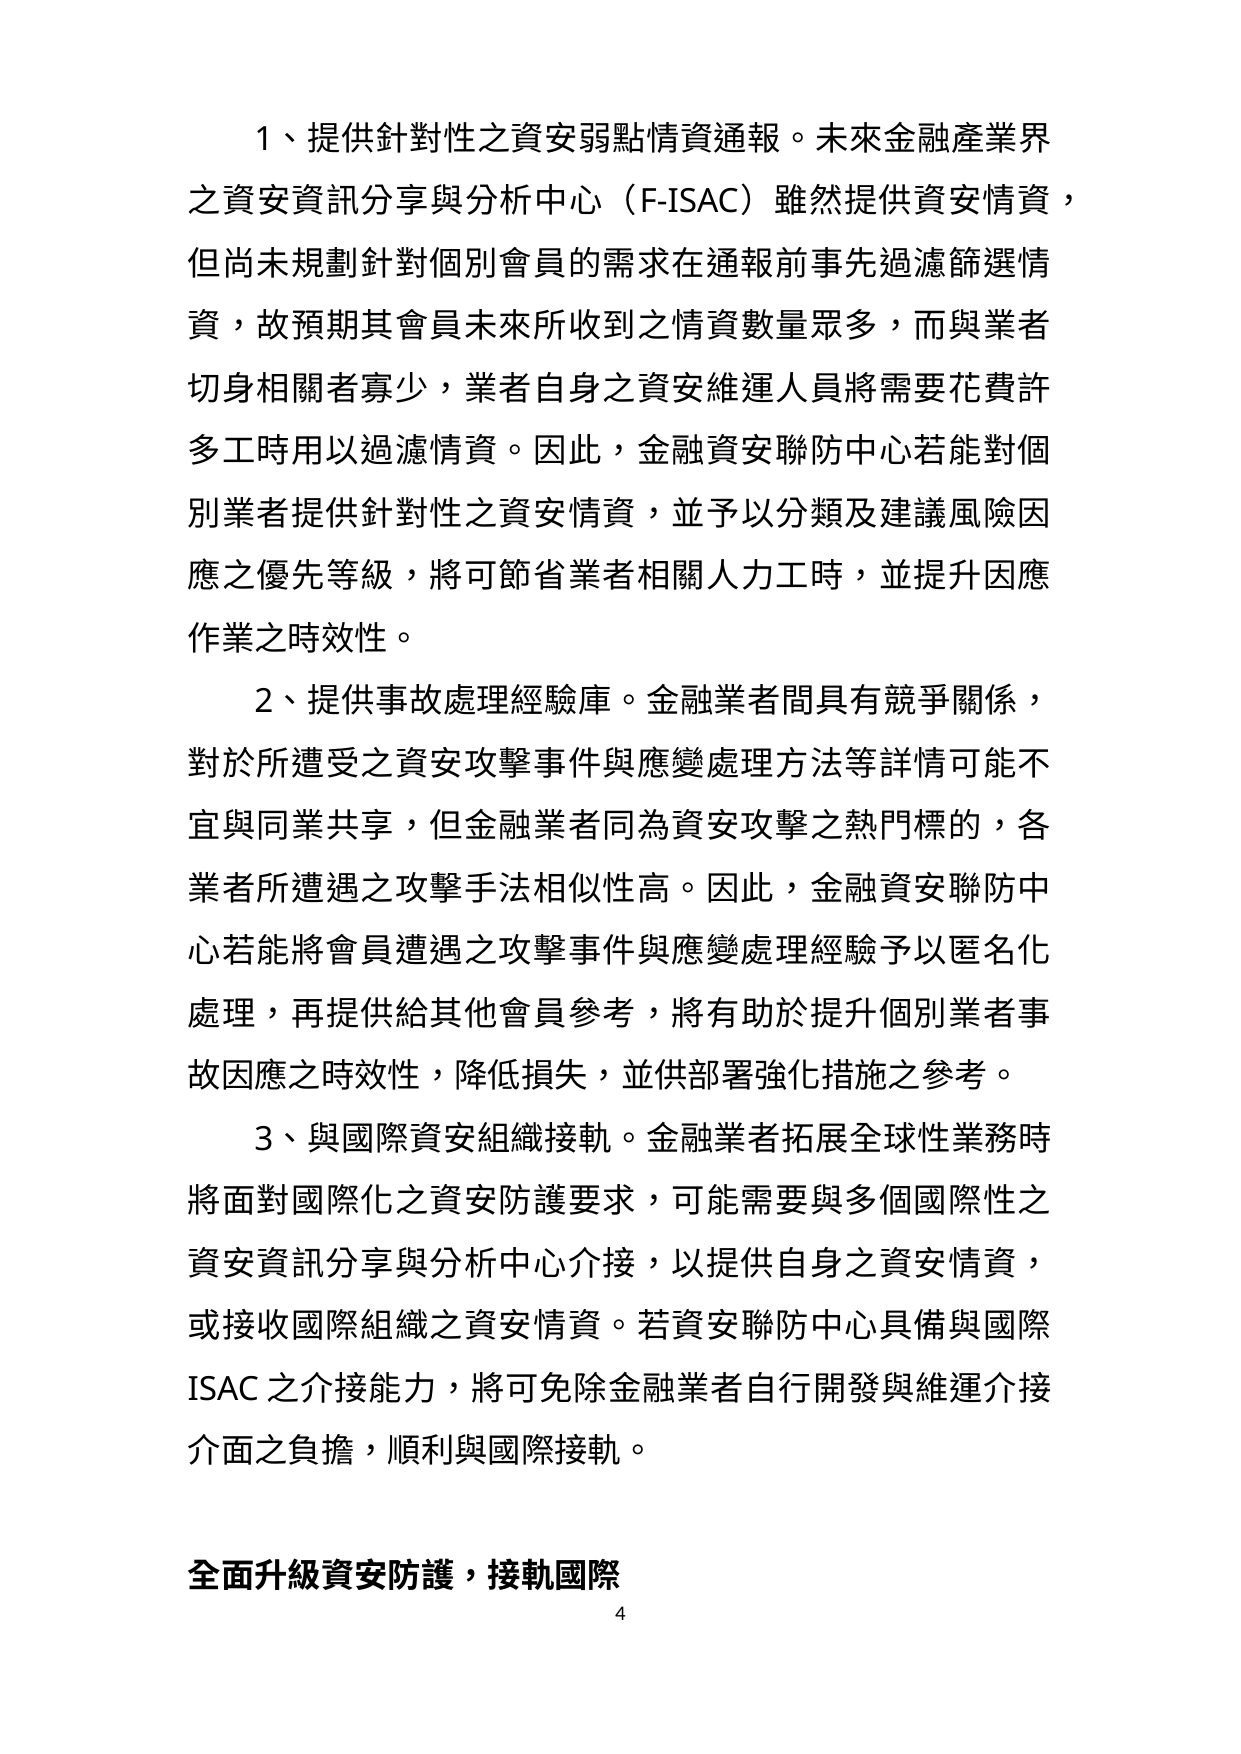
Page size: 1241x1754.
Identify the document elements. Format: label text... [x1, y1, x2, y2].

text 全面升級資安防護，接軌國際 [187, 1532, 1053, 1594]
text 3、與國際資安組織接軌。金融業者拓展全球性業務時將面對國際化之資安防護要求，可能需要與多個國際性之資安資訊分享與分析中心介接，以提供自身之資安情資，或接收國際組織之資安情資。若資安聯防中心具備與國際ISAC之介接能力，將可免除金融業者自行開發與維運介接介面之負擔，順利與國際接軌。 [187, 1094, 1053, 1469]
text 1、提供針對性之資安弱點情資通報。未來金融產業界之資安資訊分享與分析中心（F-ISAC）雖然提供資安情資，但尚未規劃針對個別會員的需求在通報前事先過濾篩選情資，故預期其會員未來所收到之情資數量眾多，而與業者切身相關者寡少，業者自身之資安維運人員將需要花費許多工時用以過濾情資。因此，金融資安聯防中心若能對個別業者提供針對性之資安情資，並予以分類及建議風險因應之優先等級，將可節省業者相關人力工時，並提升因應作業之時效性。 [187, 94, 1053, 657]
text 2、提供事故處理經驗庫。金融業者間具有競爭關係，對於所遭受之資安攻擊事件與應變處理方法等詳情可能不宜與同業共享，但金融業者同為資安攻擊之熱門標的，各業者所遭遇之攻擊手法相似性高。因此，金融資安聯防中心若能將會員遭遇之攻擊事件與應變處理經驗予以匿名化處理，再提供給其他會員參考，將有助於提升個別業者事故因應之時效性，降低損失，並供部署強化措施之參考。 [187, 657, 1053, 1094]
